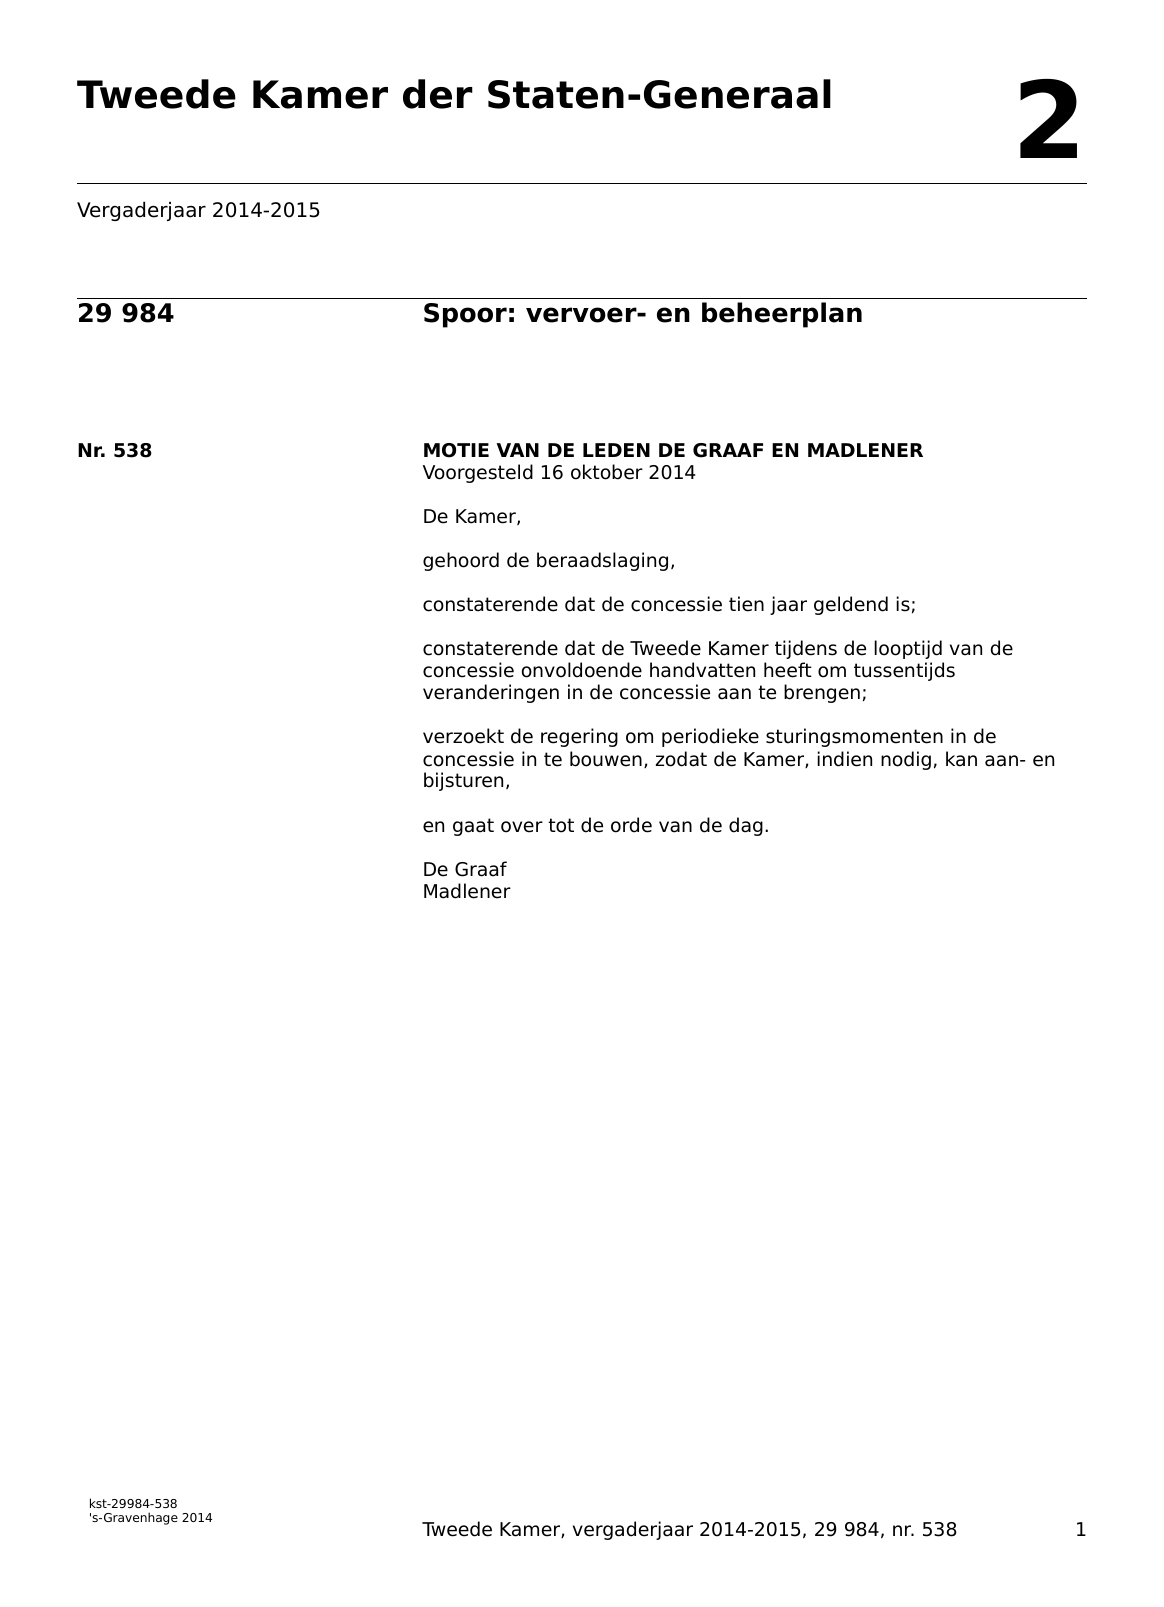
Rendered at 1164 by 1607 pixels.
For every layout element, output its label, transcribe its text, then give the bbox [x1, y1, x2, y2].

subtitle Nr. 538 MOTIE VAN DE LEDEN DE GRAAF EN MADLENER [77, 440, 1087, 462]
text constaterende dat de Tweede Kamer tijdens de looptijd van de concessie onvoldoende handvatten heeft om tussentijds veranderingen in de concessie aan te brengen; [422, 638, 1087, 704]
text De Kamer, [422, 506, 1087, 528]
text Voorgesteld 16 oktober 2014 [422, 462, 1087, 484]
text kst-29984-538 [88, 1497, 323, 1511]
subtitle 29 984 Spoor: vervoer- en beheerplan [77, 299, 1087, 329]
text gehoord de beraadslaging, [422, 550, 1087, 572]
text Madlener [422, 881, 1087, 903]
table_header 2 [886, 59, 1087, 183]
text verzoekt de regering om periodieke sturingsmomenten in de concessie in te bouwen, zodat de Kamer, indien nodig, kan aan- en bijsturen, [422, 726, 1087, 792]
text De Graaf [422, 859, 1087, 881]
table_cell Vergaderjaar 2014-2015 [77, 184, 1087, 298]
text en gaat over tot de orde van de dag. [422, 814, 1087, 837]
text 's-Gravenhage 2014 [88, 1511, 323, 1525]
text constaterende dat de concessie tien jaar geldend is; [422, 594, 1087, 616]
table_header Tweede Kamer der Staten-Generaal [77, 59, 886, 183]
